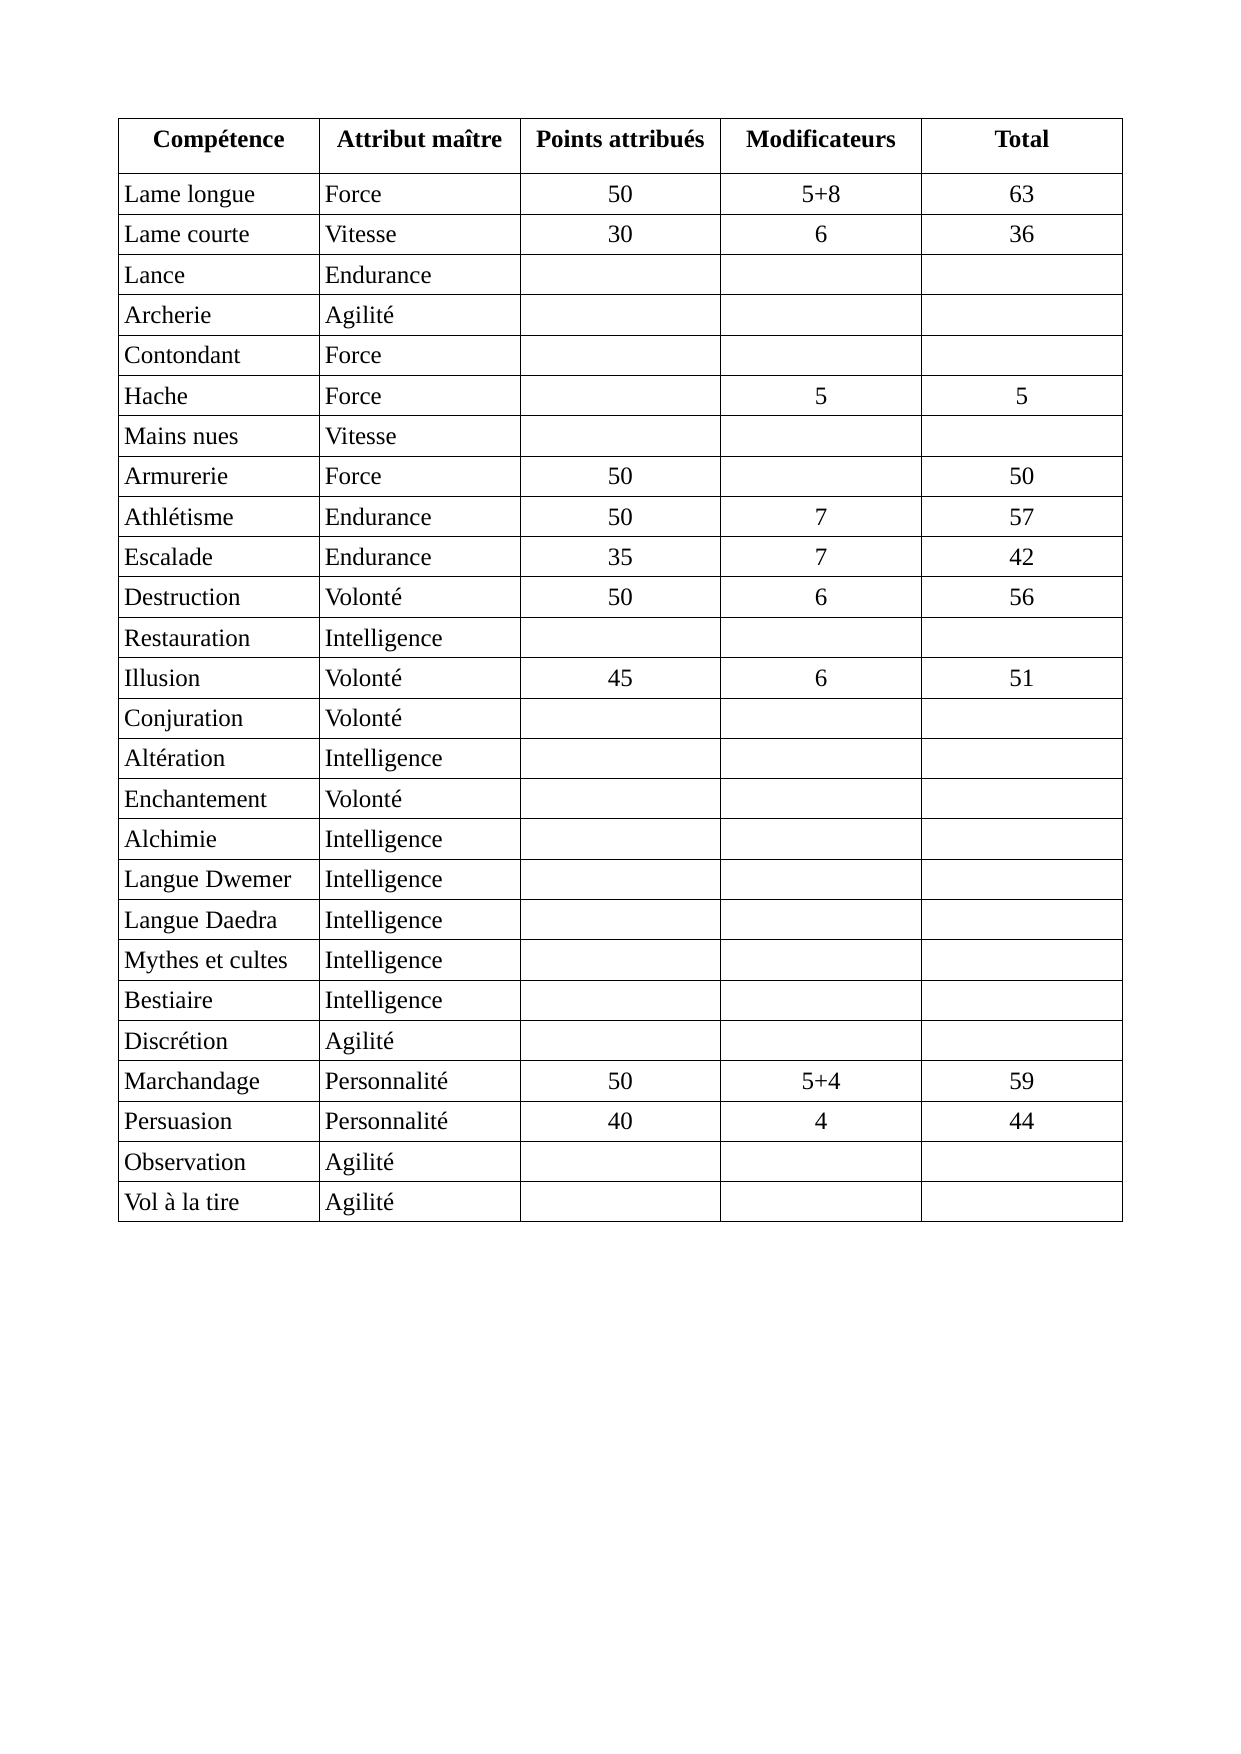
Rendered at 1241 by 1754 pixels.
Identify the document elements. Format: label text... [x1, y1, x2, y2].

table_cell 50 [521, 1061, 720, 1101]
table_cell [521, 981, 720, 1020]
table_cell 63 [922, 174, 1122, 214]
table_cell [521, 699, 720, 738]
table_cell [721, 860, 921, 899]
table_cell 5 [721, 376, 921, 415]
table_cell 5+8 [721, 174, 921, 214]
table_cell 45 [521, 658, 720, 697]
table_cell [922, 900, 1122, 939]
table_cell [721, 900, 921, 939]
table_cell [922, 940, 1122, 979]
table_cell [721, 295, 921, 334]
table_cell 5 [922, 376, 1122, 415]
table_cell Personnalité [320, 1102, 520, 1141]
table_cell Intelligence [320, 940, 520, 979]
table_cell [721, 779, 921, 818]
table_cell Volonté [320, 577, 520, 617]
table_cell 6 [721, 215, 921, 254]
table_cell [922, 255, 1122, 294]
table_cell Intelligence [320, 819, 520, 859]
table_cell Langue Dwemer [119, 860, 319, 899]
table_header Compétence [119, 119, 319, 173]
table_cell 7 [721, 497, 921, 536]
table_cell 51 [922, 658, 1122, 697]
table_cell Agilité [320, 1021, 520, 1060]
table_cell [521, 940, 720, 979]
table_header Attribut maître [320, 119, 520, 173]
table_cell [721, 819, 921, 859]
table_cell Intelligence [320, 981, 520, 1020]
table_cell Hache [119, 376, 319, 415]
table_cell Restauration [119, 618, 319, 657]
table_cell Archerie [119, 295, 319, 334]
table_cell [521, 416, 720, 456]
table_cell 50 [521, 497, 720, 536]
table_cell Vitesse [320, 416, 520, 456]
table_cell Langue Daedra [119, 900, 319, 939]
table_cell [721, 1021, 921, 1060]
table_cell [922, 739, 1122, 778]
table_cell [521, 295, 720, 334]
table_cell Mains nues [119, 416, 319, 456]
table_cell [721, 940, 921, 979]
table_cell Armurerie [119, 457, 319, 496]
table_cell [721, 739, 921, 778]
table_cell [922, 416, 1122, 456]
table_cell [922, 618, 1122, 657]
table_cell [922, 819, 1122, 859]
table_cell Vitesse [320, 215, 520, 254]
table_cell [721, 699, 921, 738]
table_cell Personnalité [320, 1061, 520, 1101]
table_cell [521, 739, 720, 778]
table_cell [922, 981, 1122, 1020]
table_cell Lance [119, 255, 319, 294]
table_cell [521, 1142, 720, 1181]
table_cell [721, 1182, 921, 1221]
table_cell Force [320, 174, 520, 214]
table_header Points attribués [521, 119, 720, 173]
table_cell 4 [721, 1102, 921, 1141]
table_cell [721, 618, 921, 657]
table_cell 50 [521, 577, 720, 617]
table_cell Contondant [119, 336, 319, 375]
table_cell Persuasion [119, 1102, 319, 1141]
table_cell Endurance [320, 537, 520, 576]
table_cell Intelligence [320, 739, 520, 778]
table_cell Agilité [320, 1182, 520, 1221]
table_cell [521, 1021, 720, 1060]
table_cell [521, 255, 720, 294]
table_cell Volonté [320, 658, 520, 697]
table_cell Agilité [320, 295, 520, 334]
table_cell 50 [521, 457, 720, 496]
table_cell [721, 981, 921, 1020]
table_cell Force [320, 457, 520, 496]
table_cell 30 [521, 215, 720, 254]
table_cell [922, 295, 1122, 334]
table_cell Athlétisme [119, 497, 319, 536]
table_cell Mythes et cultes [119, 940, 319, 979]
table_cell [721, 255, 921, 294]
table_header Modificateurs [721, 119, 921, 173]
table_cell 42 [922, 537, 1122, 576]
table_cell 36 [922, 215, 1122, 254]
table_cell Vol à la tire [119, 1182, 319, 1221]
table_cell [521, 336, 720, 375]
table_cell Endurance [320, 255, 520, 294]
table_cell Alchimie [119, 819, 319, 859]
table_cell Bestiaire [119, 981, 319, 1020]
table_cell Volonté [320, 699, 520, 738]
table_cell Intelligence [320, 618, 520, 657]
table_cell 57 [922, 497, 1122, 536]
table_cell Discrétion [119, 1021, 319, 1060]
table_cell 44 [922, 1102, 1122, 1141]
table_cell Intelligence [320, 900, 520, 939]
table_cell Intelligence [320, 860, 520, 899]
table_cell 6 [721, 658, 921, 697]
table_cell Lame longue [119, 174, 319, 214]
table_cell Lame courte [119, 215, 319, 254]
table_cell Destruction [119, 577, 319, 617]
table_cell Escalade [119, 537, 319, 576]
table_cell [521, 779, 720, 818]
table_cell [922, 1142, 1122, 1181]
table_cell Force [320, 376, 520, 415]
table_cell 6 [721, 577, 921, 617]
table_cell Agilité [320, 1142, 520, 1181]
table_cell [521, 376, 720, 415]
table_cell 7 [721, 537, 921, 576]
table_cell [922, 336, 1122, 375]
table_cell [521, 900, 720, 939]
table_cell [922, 779, 1122, 818]
table_cell [521, 860, 720, 899]
table_cell 50 [521, 174, 720, 214]
table_cell [721, 457, 921, 496]
table_cell [922, 699, 1122, 738]
table_cell 50 [922, 457, 1122, 496]
table_cell Force [320, 336, 520, 375]
table_cell 35 [521, 537, 720, 576]
table_cell Altération [119, 739, 319, 778]
table_cell [521, 819, 720, 859]
table_cell Observation [119, 1142, 319, 1181]
table_cell Marchandage [119, 1061, 319, 1101]
table_cell 59 [922, 1061, 1122, 1101]
table_cell [721, 1142, 921, 1181]
table_cell [521, 1182, 720, 1221]
table_cell 5+4 [721, 1061, 921, 1101]
table_cell 56 [922, 577, 1122, 617]
table_cell Enchantement [119, 779, 319, 818]
table_cell 40 [521, 1102, 720, 1141]
table_cell [922, 860, 1122, 899]
table_header Total [922, 119, 1122, 173]
table_cell [922, 1182, 1122, 1221]
table_cell [721, 416, 921, 456]
table_cell Volonté [320, 779, 520, 818]
table_cell [721, 336, 921, 375]
table_cell Illusion [119, 658, 319, 697]
table_cell Endurance [320, 497, 520, 536]
table_cell [922, 1021, 1122, 1060]
table_cell Conjuration [119, 699, 319, 738]
table_cell [521, 618, 720, 657]
